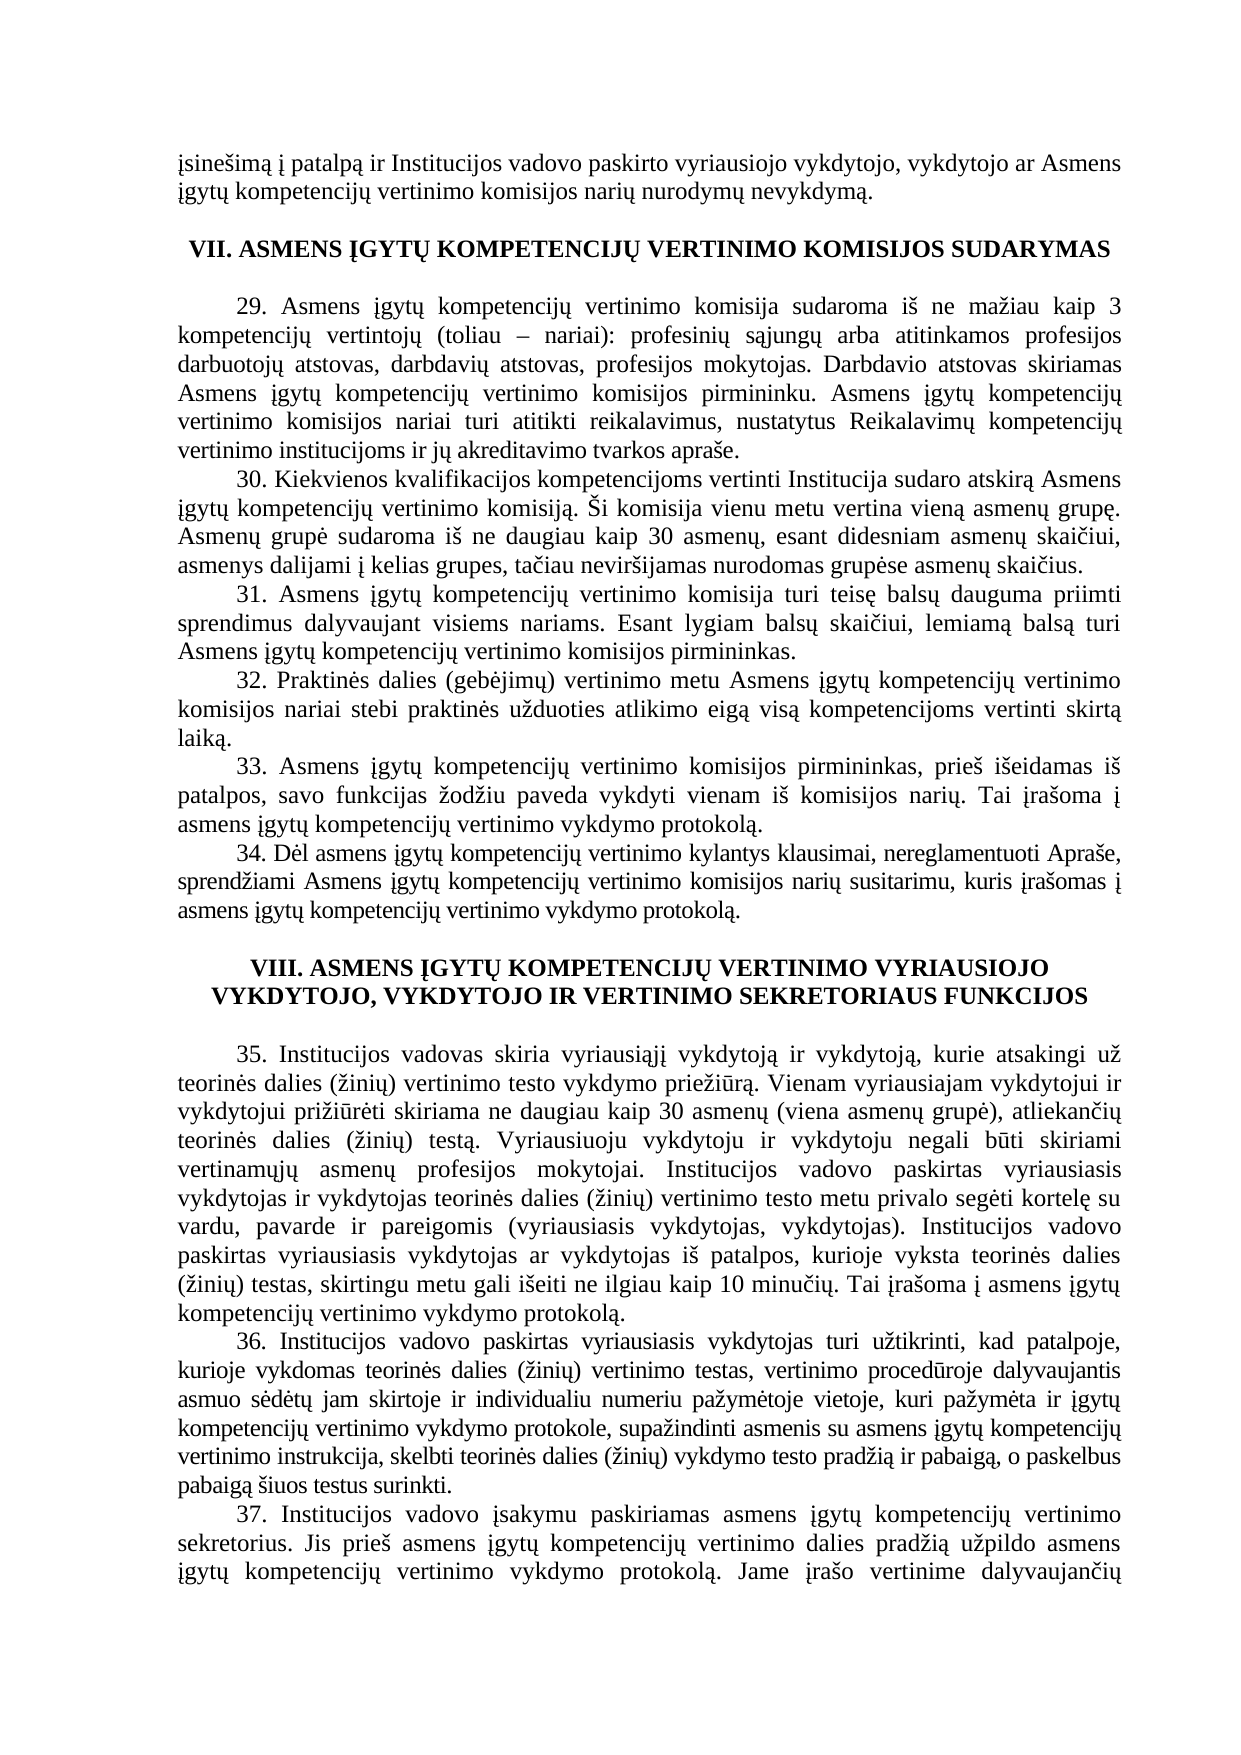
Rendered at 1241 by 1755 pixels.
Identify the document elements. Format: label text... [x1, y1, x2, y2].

text VII. ASMENS ĮGYTŲ KOMPETENCIJŲ VERTINIMO KOMISIJOS SUDARYMAS [177, 234, 1122, 263]
text 35. Institucijos vadovas skiria vyriausiąjį vykdytoją ir vykdytoją, kurie atsakingi už teorinės dalies (žinių) vertinimo testo vykdymo priežiūrą. Vienam vyriausiajam vykdytojui ir vykdytojui prižiūrėti skiriama ne daugiau kaip 30 asmenų (viena asmenų grupė), atliekančių teorinės dalies (žinių) testą. Vyriausiuoju vykdytoju ir vykdytoju negali būti skiriami vertinamųjų asmenų profesijos mokytojai. Institucijos vadovo paskirtas vyriausiasis vykdytojas ir vykdytojas teorinės dalies (žinių) vertinimo testo metu privalo segėti kortelę su vardu, pavarde ir pareigomis (vyriausiasis vykdytojas, vykdytojas). Institucijos vadovo paskirtas vyriausiasis vykdytojas ar vykdytojas iš patalpos, kurioje vyksta teorinės dalies (žinių) testas, skirtingu metu gali išeiti ne ilgiau kaip 10 minučių. Tai įrašoma į asmens įgytų kompetencijų vertinimo vykdymo protokolą. [177, 1039, 1122, 1326]
text 32. Praktinės dalies (gebėjimų) vertinimo metu Asmens įgytų kompetencijų vertinimo komisijos nariai stebi praktinės užduoties atlikimo eigą visą kompetencijoms vertinti skirtą laiką. [177, 665, 1122, 751]
text 30. Kiekvienos kvalifikacijos kompetencijoms vertinti Institucija sudaro atskirą Asmens įgytų kompetencijų vertinimo komisiją. Ši komisija vienu metu vertina vieną asmenų grupę. Asmenų grupė sudaroma iš ne daugiau kaip 30 asmenų, esant didesniam asmenų skaičiui, asmenys dalijami į kelias grupes, tačiau neviršijamas nurodomas grupėse asmenų skaičius. [177, 464, 1122, 579]
text 34. Dėl asmens įgytų kompetencijų vertinimo kylantys klausimai, nereglamentuoti Apraše, sprendžiami Asmens įgytų kompetencijų vertinimo komisijos narių susitarimu, kuris įrašomas į asmens įgytų kompetencijų vertinimo vykdymo protokolą. [177, 838, 1122, 924]
text 37. Institucijos vadovo įsakymu paskiriamas asmens įgytų kompetencijų vertinimo sekretorius. Jis prieš asmens įgytų kompetencijų vertinimo dalies pradžią užpildo asmens įgytų kompetencijų vertinimo vykdymo protokolą. Jame įrašo vertinime dalyvaujančių [177, 1499, 1122, 1585]
text 31. Asmens įgytų kompetencijų vertinimo komisija turi teisę balsų dauguma priimti sprendimus dalyvaujant visiems nariams. Esant lygiam balsų skaičiui, lemiamą balsą turi Asmens įgytų kompetencijų vertinimo komisijos pirmininkas. [177, 579, 1122, 665]
text 36. Institucijos vadovo paskirtas vyriausiasis vykdytojas turi užtikrinti, kad patalpoje, kurioje vykdomas teorinės dalies (žinių) vertinimo testas, vertinimo procedūroje dalyvaujantis asmuo sėdėtų jam skirtoje ir individualiu numeriu pažymėtoje vietoje, kuri pažymėta ir įgytų kompetencijų vertinimo vykdymo protokole, supažindinti asmenis su asmens įgytų kompetencijų vertinimo instrukcija, skelbti teorinės dalies (žinių) vykdymo testo pradžią ir pabaigą, o paskelbus pabaigą šiuos testus surinkti. [177, 1326, 1122, 1499]
text 29. Asmens įgytų kompetencijų vertinimo komisija sudaroma iš ne mažiau kaip 3 kompetencijų vertintojų (toliau – nariai): profesinių sąjungų arba atitinkamos profesijos darbuotojų atstovas, darbdavių atstovas, profesijos mokytojas. Darbdavio atstovas skiriamas Asmens įgytų kompetencijų vertinimo komisijos pirmininku. Asmens įgytų kompetencijų vertinimo komisijos nariai turi atitikti reikalavimus, nustatytus Reikalavimų kompetencijų vertinimo institucijoms ir jų akreditavimo tvarkos apraše. [177, 291, 1122, 464]
text įsinešimą į patalpą ir Institucijos vadovo paskirto vyriausiojo vykdytojo, vykdytojo ar Asmens įgytų kompetencijų vertinimo komisijos narių nurodymų nevykdymą. [177, 148, 1122, 205]
text VIII. ASMENS ĮGYTŲ KOMPETENCIJŲ VERTINIMO VYRIAUSIOJO VYKDYTOJO, VYKDYTOJO IR VERTINIMO SEKRETORIAUS FUNKCIJOS [177, 953, 1122, 1010]
text 33. Asmens įgytų kompetencijų vertinimo komisijos pirmininkas, prieš išeidamas iš patalpos, savo funkcijas žodžiu paveda vykdyti vienam iš komisijos narių. Tai įrašoma į asmens įgytų kompetencijų vertinimo vykdymo protokolą. [177, 751, 1122, 838]
